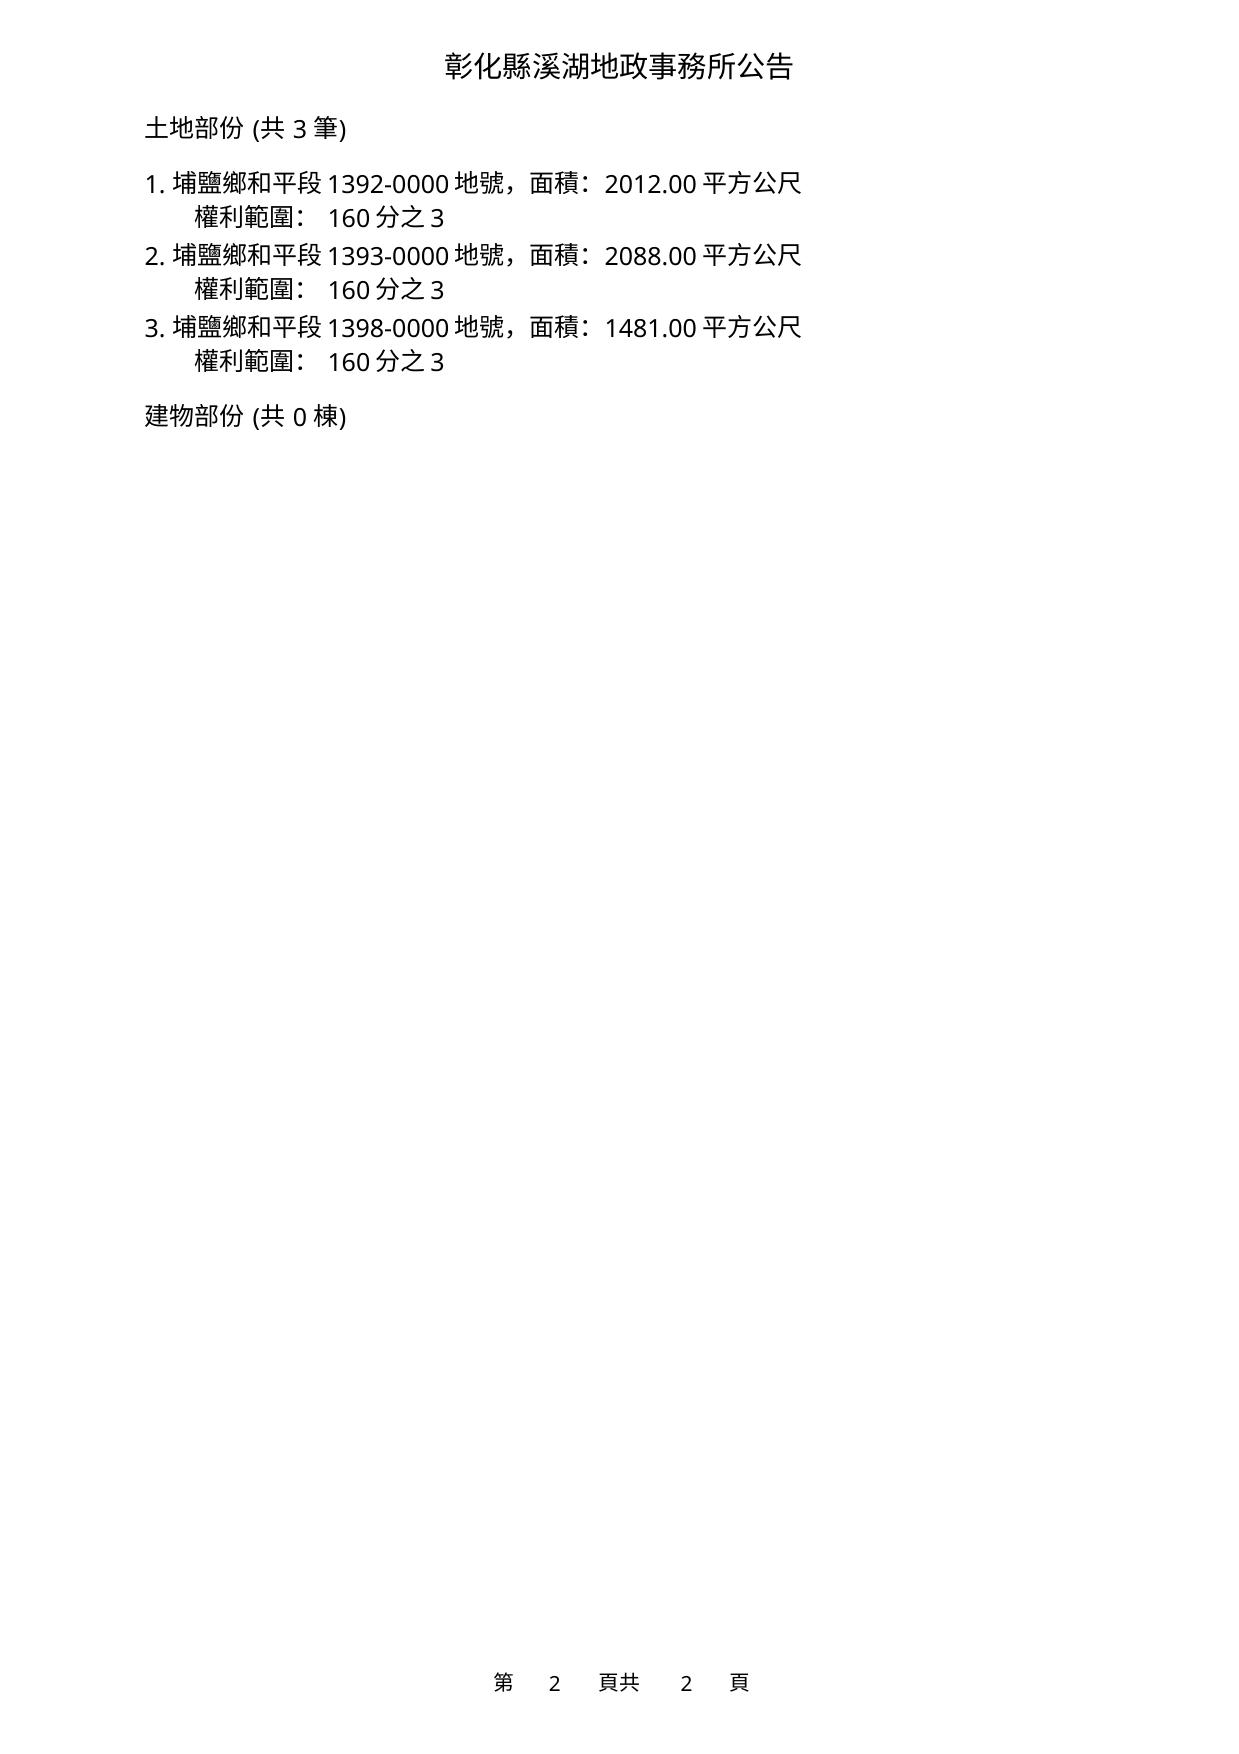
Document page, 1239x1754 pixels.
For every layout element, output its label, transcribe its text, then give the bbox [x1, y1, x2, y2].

table_cell [1177, 1663, 1239, 1704]
table_header [483, 0, 523, 41]
table_cell [483, 454, 523, 1663]
table_header [1177, 0, 1239, 41]
table_cell [653, 454, 719, 1663]
table_cell [0, 41, 62, 94]
table_cell 第 [483, 1663, 523, 1704]
table_cell 2. 埔鹽鄉和平段1393-0000地號，面積：2088.00平方公尺 權利範圍： 160分之3 [62, 239, 1177, 310]
table_header [62, 0, 483, 41]
table_cell [720, 454, 760, 1663]
table_header [524, 0, 585, 41]
table_cell [0, 95, 62, 166]
table_cell [0, 166, 62, 238]
table_cell [1177, 166, 1239, 238]
table_cell [62, 454, 483, 1663]
table_cell 彰化縣溪湖地政事務所公告 [62, 41, 1177, 94]
table_cell [1177, 310, 1239, 382]
table_cell [1177, 383, 1239, 454]
table_cell [0, 310, 62, 382]
table_cell 1. 埔鹽鄉和平段1392-0000地號，面積：2012.00平方公尺 權利範圍： 160分之3 [62, 166, 1177, 238]
table_cell [0, 383, 62, 454]
table_cell 2 [653, 1663, 719, 1704]
table_cell 3. 埔鹽鄉和平段1398-0000地號，面積：1481.00平方公尺 權利範圍： 160分之3 [62, 310, 1177, 382]
table_cell [0, 454, 62, 1663]
table_cell [760, 454, 1177, 1663]
table_cell 建物部份 (共 0 棟) [62, 383, 1177, 454]
table_header [760, 0, 1177, 41]
table_cell [1177, 239, 1239, 310]
table_header [720, 0, 760, 41]
table_cell [1177, 454, 1239, 1663]
table_cell [1177, 95, 1239, 166]
table_cell [0, 239, 62, 310]
table_header [585, 0, 653, 41]
table_header [0, 0, 62, 41]
table_cell [585, 454, 653, 1663]
table_cell 土地部份 (共 3 筆) [62, 95, 1177, 166]
table_cell [0, 1663, 62, 1704]
table_cell [62, 1663, 483, 1704]
table_header [653, 0, 719, 41]
table_cell 2 [524, 1663, 585, 1704]
table_cell 頁 [720, 1663, 760, 1704]
table_cell 頁共 [585, 1663, 653, 1704]
table_cell [524, 454, 585, 1663]
table_cell [1177, 41, 1239, 94]
table_cell [760, 1663, 1177, 1704]
